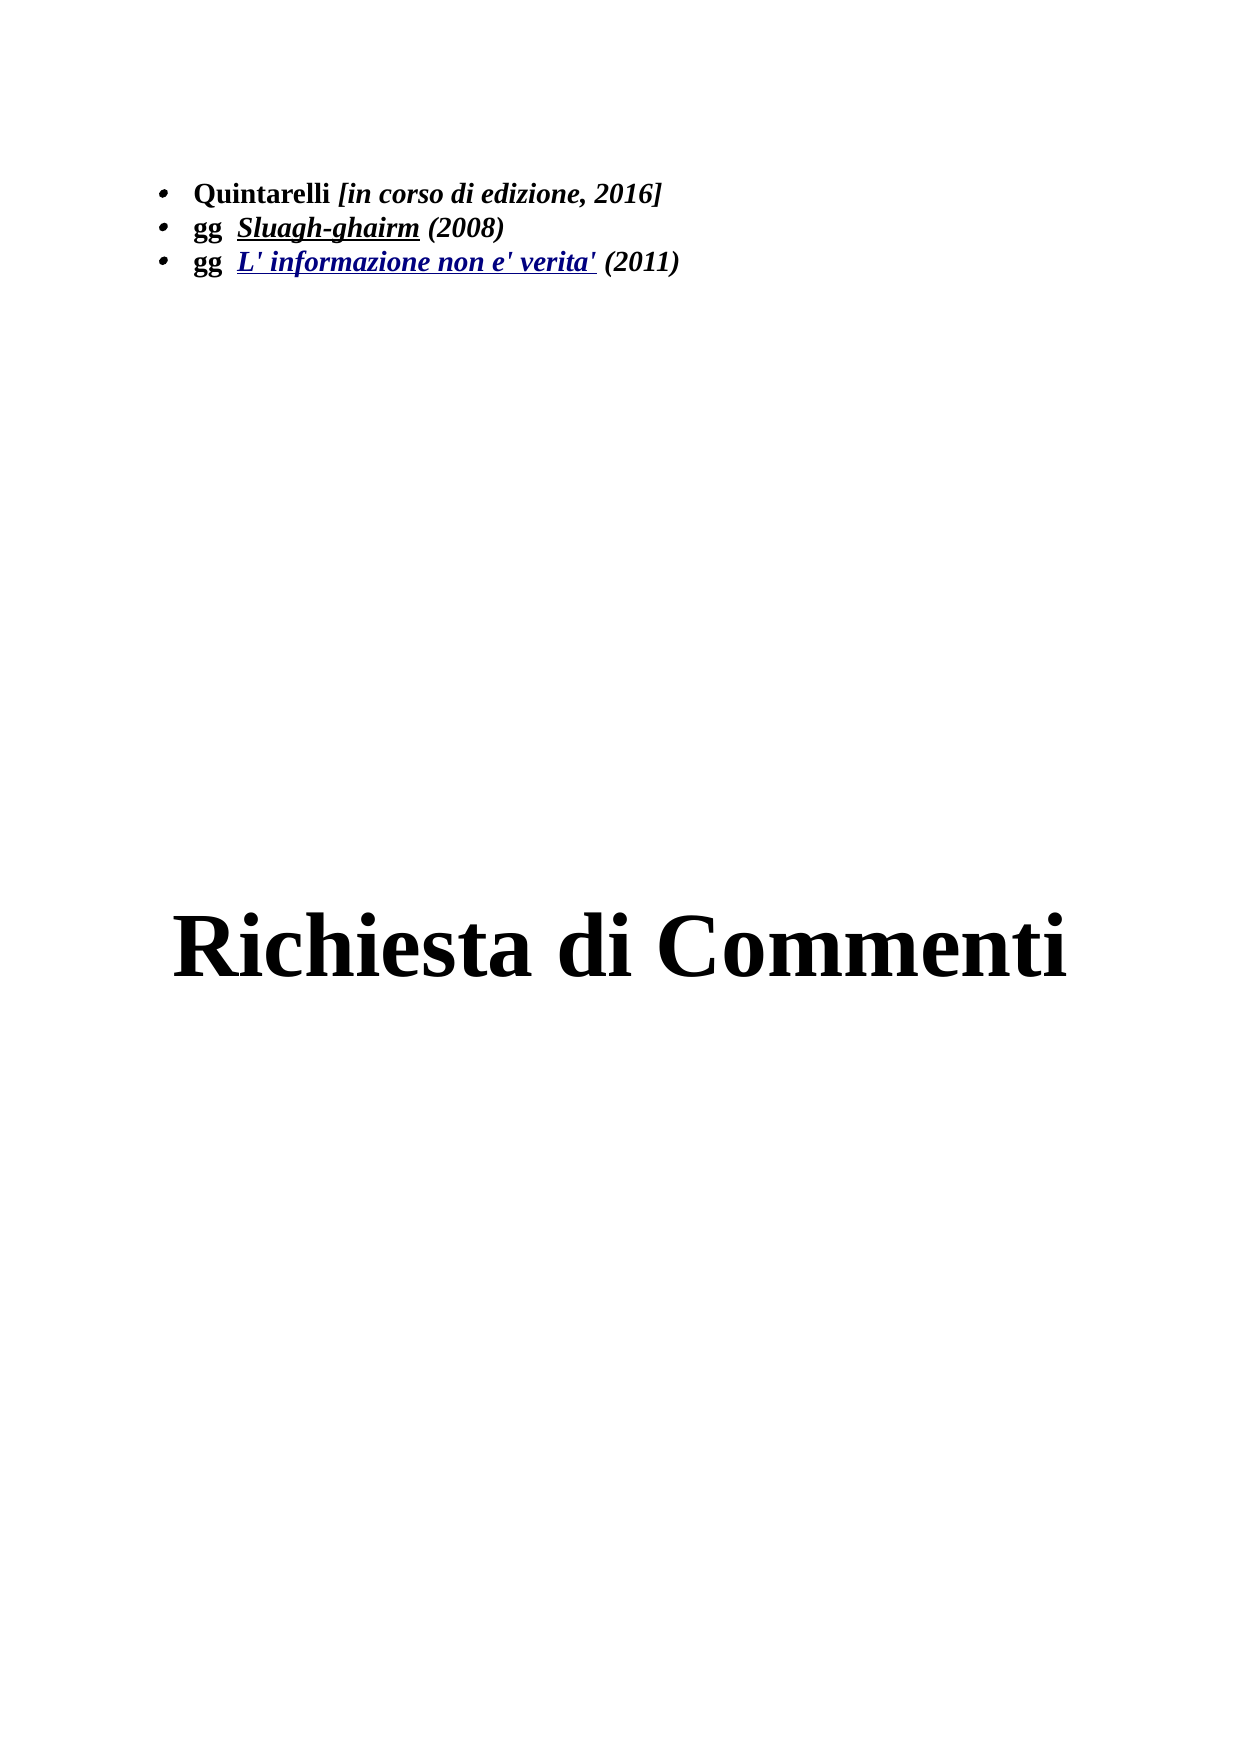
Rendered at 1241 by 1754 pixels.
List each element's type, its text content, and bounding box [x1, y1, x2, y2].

list gg Sluagh-ghairm (2008) [156, 210, 1122, 244]
list Quintarelli [in corso di edizione, 2016] [156, 176, 1122, 210]
text Richiesta di Commenti [118, 891, 1122, 996]
list gg L' informazione non e' verita' (2011) [156, 244, 1122, 277]
